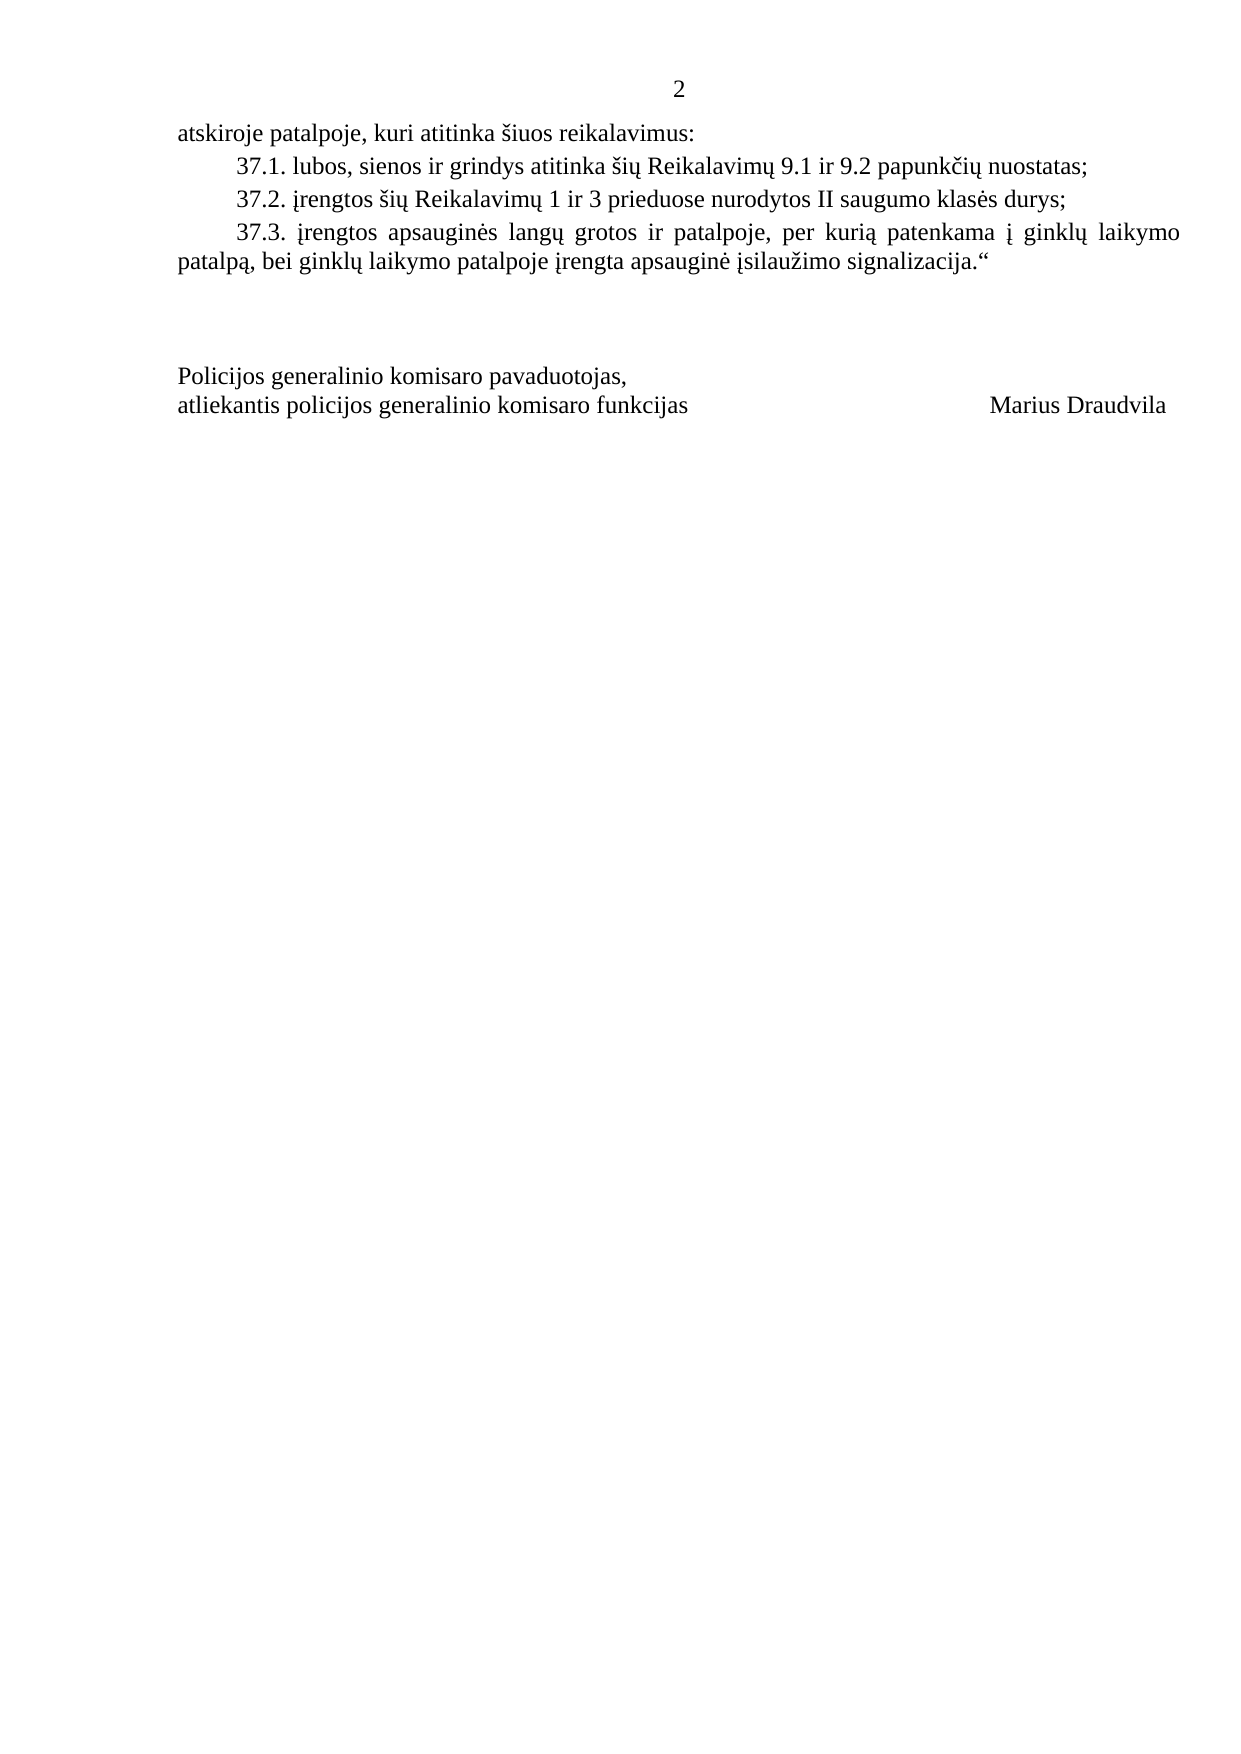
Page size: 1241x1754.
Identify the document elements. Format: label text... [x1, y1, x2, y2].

text Policijos generalinio komisaro pavaduotojas, [177, 361, 1181, 390]
text 37.3. įrengtos apsauginės langų grotos ir patalpoje, per kurią patenkama į ginklų laikymo patalpą, bei ginklų laikymo patalpoje įrengta apsauginė įsilaužimo signalizacija.“ [177, 217, 1181, 275]
text 37.1. lubos, sienos ir grindys atitinka šių Reikalavimų 9.1 ir 9.2 papunkčių nuostatas; [177, 151, 1181, 180]
text atskiroje patalpoje, kuri atitinka šiuos reikalavimus: [177, 118, 1181, 147]
text 37.2. įrengtos šių Reikalavimų 1 ir 3 prieduose nurodytos II saugumo klasės durys; [177, 184, 1181, 213]
text atliekantis policijos generalinio komisaro funkcijas Marius Draudvila [177, 390, 1181, 418]
